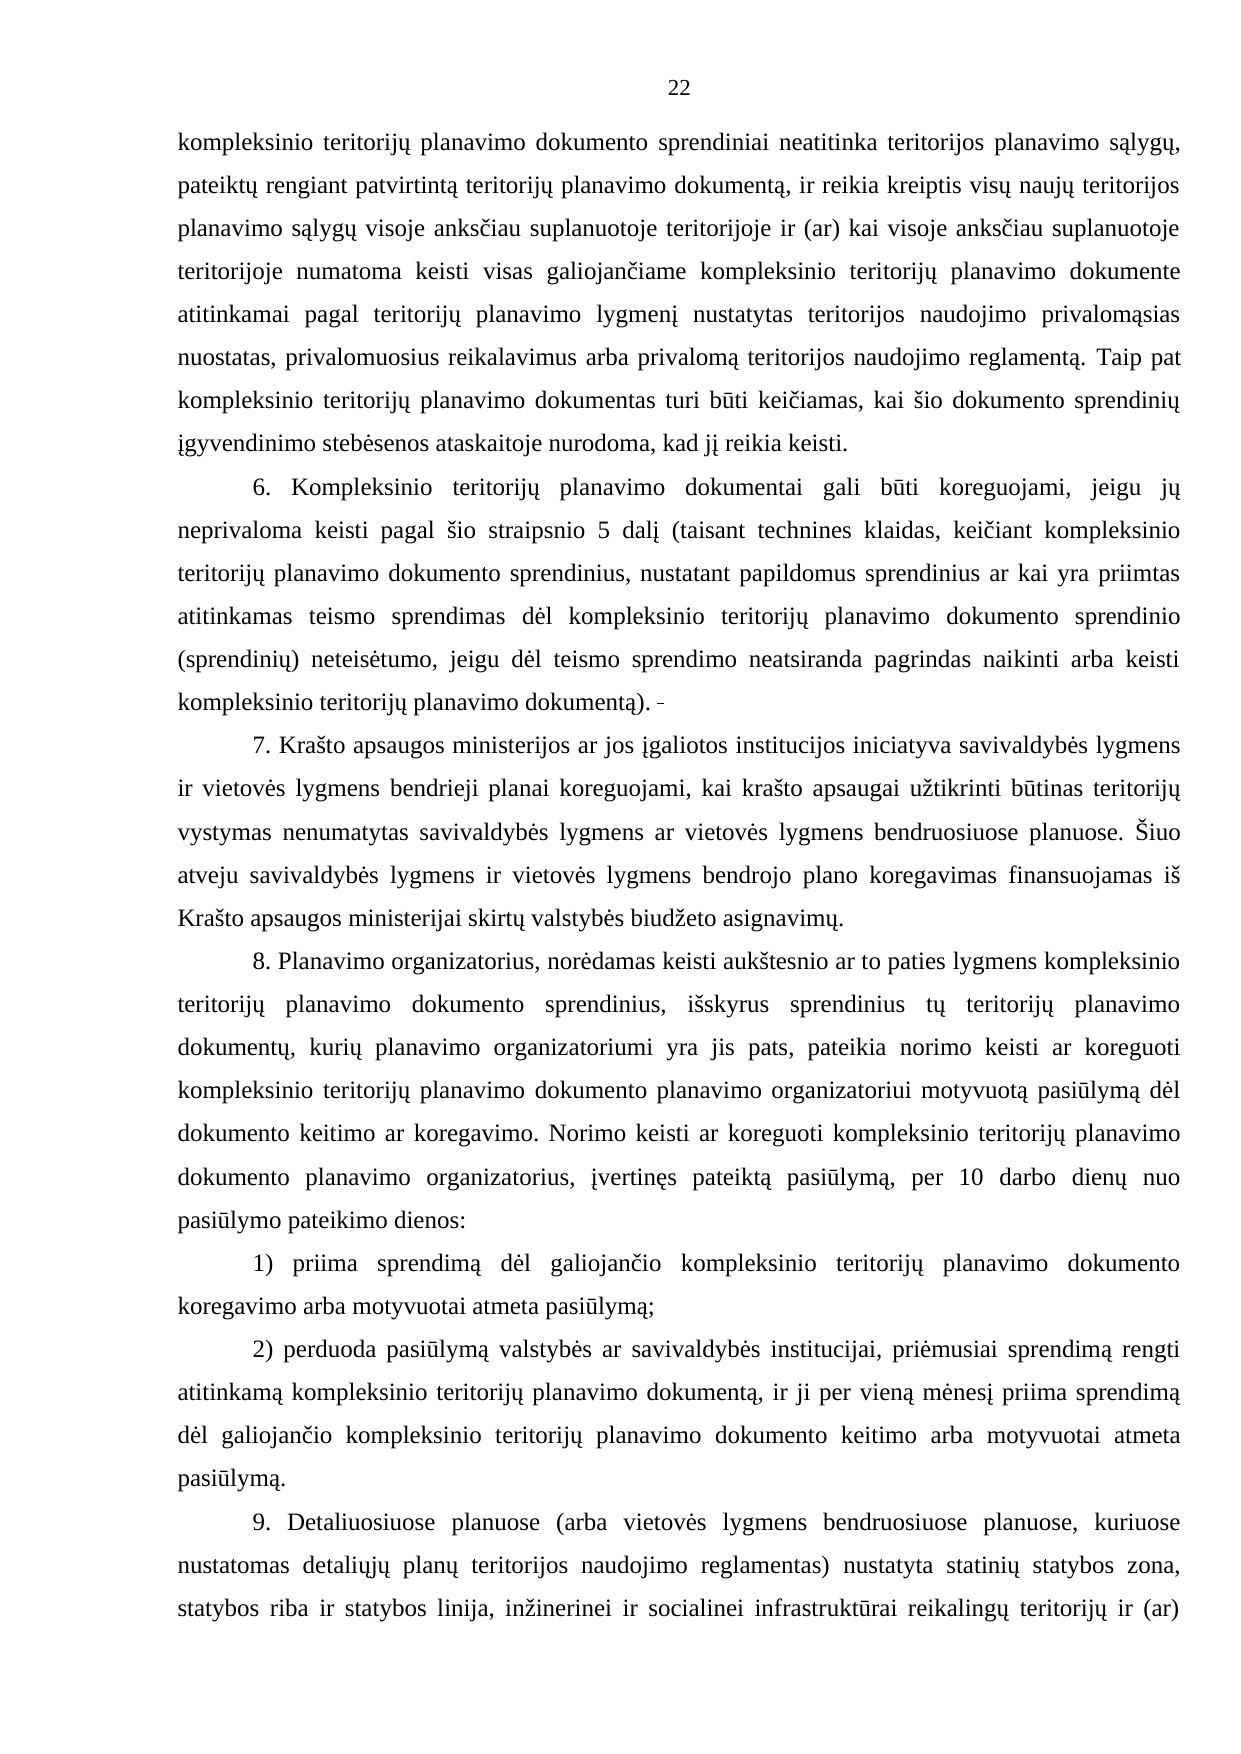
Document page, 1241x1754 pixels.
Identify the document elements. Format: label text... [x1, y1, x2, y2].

text kompleksinio teritorijų planavimo dokumento sprendiniai neatitinka teritorijos planavimo sąlygų, pateiktų rengiant patvirtintą teritorijų planavimo dokumentą, ir reikia kreiptis visų naujų teritorijos planavimo sąlygų visoje anksčiau suplanuotoje teritorijoje ir (ar) kai visoje anksčiau suplanuotoje teritorijoje numatoma keisti visas galiojančiame kompleksinio teritorijų planavimo dokumente atitinkamai pagal teritorijų planavimo lygmenį nustatytas teritorijos naudojimo privalomąsias nuostatas, privalomuosius reikalavimus arba privalomą teritorijos naudojimo reglamentą. Taip pat kompleksinio teritorijų planavimo dokumentas turi būti keičiamas, kai šio dokumento sprendinių įgyvendinimo stebėsenos ataskaitoje nurodoma, kad jį reikia keisti. [177, 127, 1181, 457]
text 7. Krašto apsaugos ministerijos ar jos įgaliotos institucijos iniciatyva savivaldybės lygmens ir vietovės lygmens bendrieji planai koreguojami, kai krašto apsaugai užtikrinti būtinas teritorijų vystymas nenumatytas savivaldybės lygmens ar vietovės lygmens bendruosiuose planuose. Šiuo atveju savivaldybės lygmens ir vietovės lygmens bendrojo plano koregavimas finansuojamas iš Krašto apsaugos ministerijai skirtų valstybės biudžeto asignavimų. [177, 730, 1181, 932]
text 2) perduoda pasiūlymą valstybės ar savivaldybės institucijai, priėmusiai sprendimą rengti atitinkamą kompleksinio teritorijų planavimo dokumentą, ir ji per vieną mėnesį priima sprendimą dėl galiojančio kompleksinio teritorijų planavimo dokumento keitimo arba motyvuotai atmeta pasiūlymą. [177, 1334, 1181, 1492]
text 8. Planavimo organizatorius, norėdamas keisti aukštesnio ar to paties lygmens kompleksinio teritorijų planavimo dokumento sprendinius, išskyrus sprendinius tų teritorijų planavimo dokumentų, kurių planavimo organizatoriumi yra jis pats, pateikia norimo keisti ar koreguoti kompleksinio teritorijų planavimo dokumento planavimo organizatoriui motyvuotą pasiūlymą dėl dokumento keitimo ar koregavimo. Norimo keisti ar koreguoti kompleksinio teritorijų planavimo dokumento planavimo organizatorius, įvertinęs pateiktą pasiūlymą, per 10 darbo dienų nuo pasiūlymo pateikimo dienos: [177, 946, 1181, 1233]
text 6. Kompleksinio teritorijų planavimo dokumentai gali būti koreguojami, jeigu jų neprivaloma keisti pagal šio straipsnio 5 dalį (taisant technines klaidas, keičiant kompleksinio teritorijų planavimo dokumento sprendinius, nustatant papildomus sprendinius ar kai yra priimtas atitinkamas teismo sprendimas dėl kompleksinio teritorijų planavimo dokumento sprendinio (sprendinių) neteisėtumo, jeigu dėl teismo sprendimo neatsiranda pagrindas naikinti arba keisti kompleksinio teritorijų planavimo dokumentą). [177, 472, 1181, 716]
text 1) priima sprendimą dėl galiojančio kompleksinio teritorijų planavimo dokumento koregavimo arba motyvuotai atmeta pasiūlymą; [177, 1248, 1181, 1320]
text 9. Detaliuosiuose planuose (arba vietovės lygmens bendruosiuose planuose, kuriuose nustatomas detaliųjų planų teritorijos naudojimo reglamentas) nustatyta statinių statybos zona, statybos riba ir statybos linija, inžinerinei ir socialinei infrastruktūrai reikalingų teritorijų ir (ar) [177, 1507, 1181, 1622]
